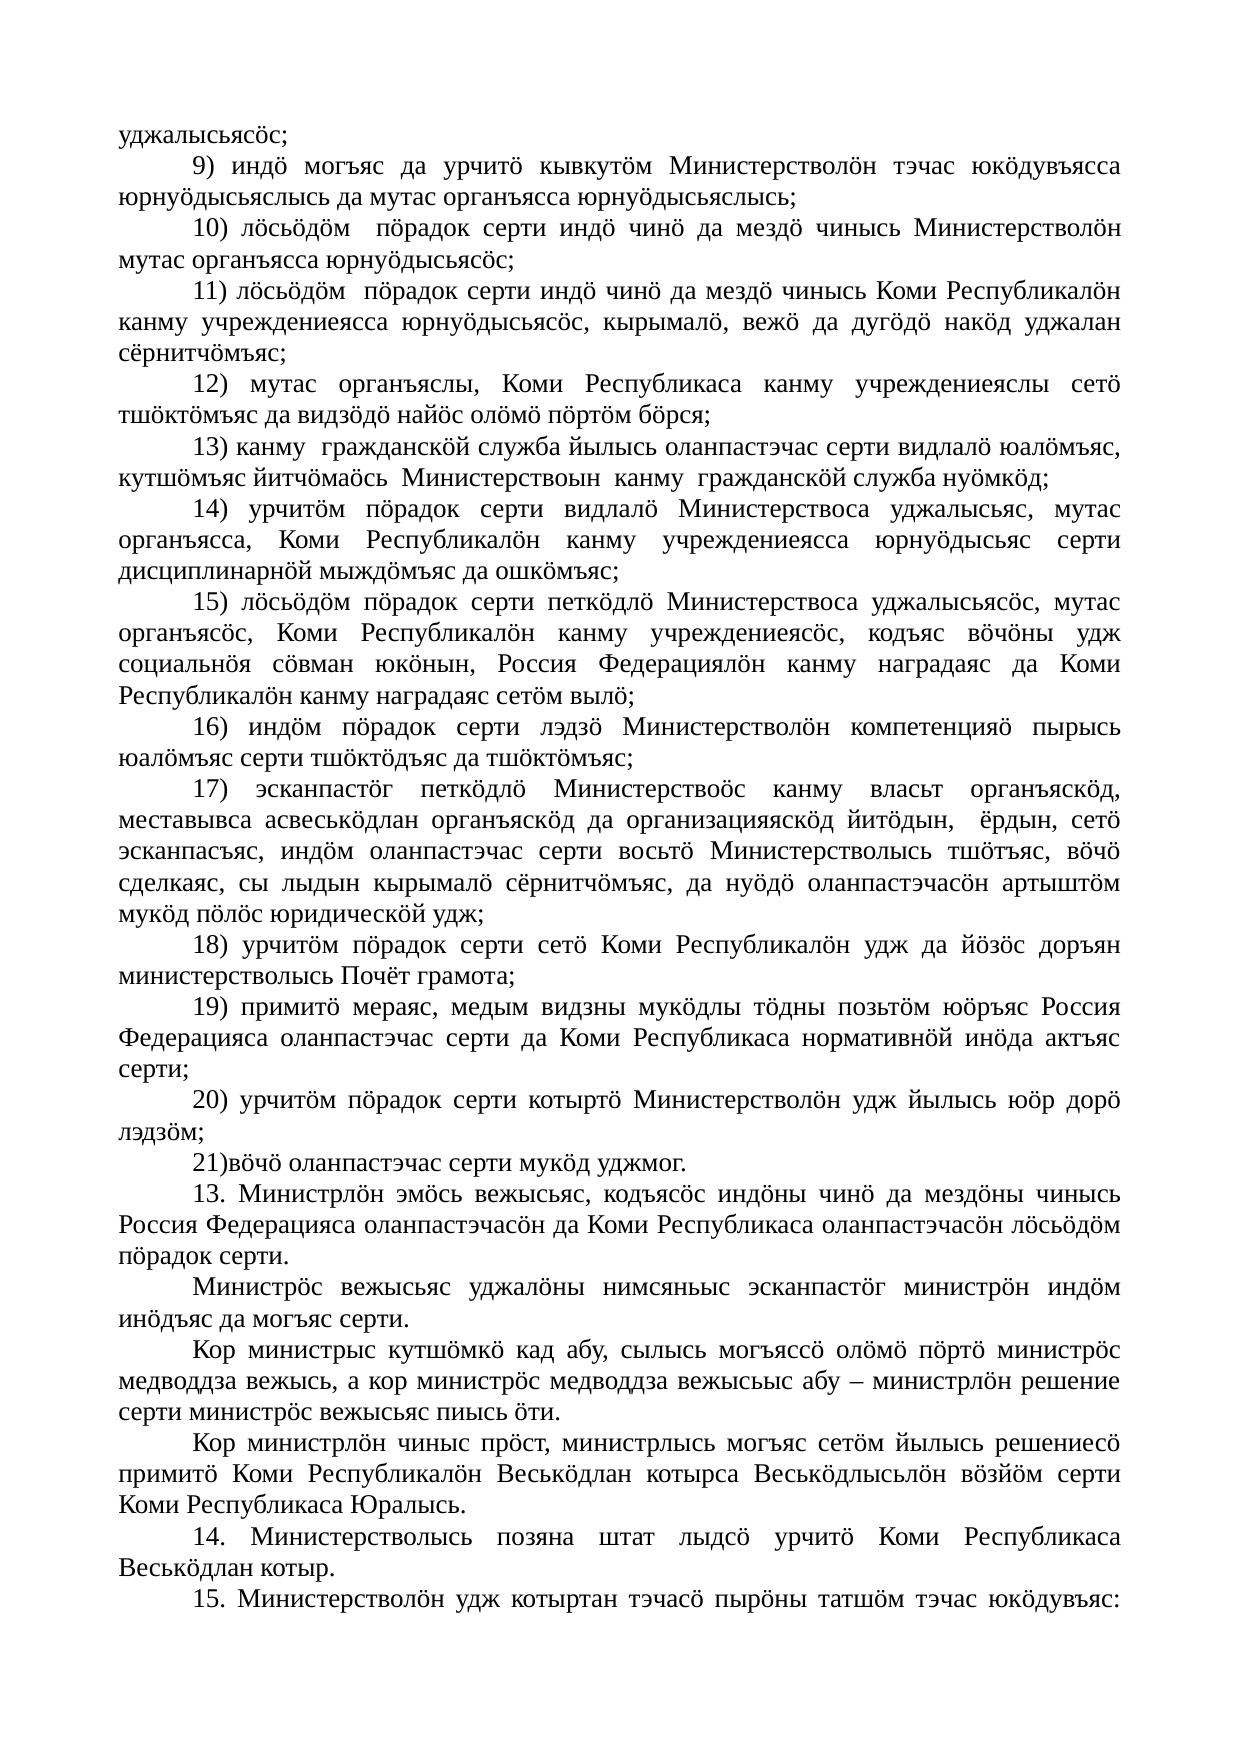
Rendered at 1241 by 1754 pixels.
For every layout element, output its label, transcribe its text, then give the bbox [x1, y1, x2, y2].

text 21)вӧчӧ оланпастэчас серти мукӧд уджмог. [118, 1146, 1122, 1177]
text 17) эсканпастӧг петкӧдлӧ Министерствоӧс канму власьт органъяскӧд, меставывса асвеськӧдлан органъяскӧд да организацияяскӧд йитӧдын, ёрдын, сетӧ эсканпасъяс, индӧм оланпастэчас серти восьтӧ Министерстволысь тшӧтъяс, вӧчӧ сделкаяс, сы лыдын кырымалӧ сёрнитчӧмъяс, да нуӧдӧ оланпастэчасӧн артыштӧм мукӧд пӧлӧс юридическӧй удж; [118, 772, 1122, 928]
text 13) канму гражданскӧй служба йылысь оланпастэчас серти видлалӧ юалӧмъяс, кутшӧмъяс йитчӧмаӧсь Министерствоын канму гражданскӧй служба нуӧмкӧд; [118, 429, 1122, 492]
text 10) лӧсьӧдӧм пӧрадок серти индӧ чинӧ да мездӧ чинысь Министерстволӧн мутас органъясса юрнуӧдысьясӧс; [118, 212, 1122, 274]
text 20) урчитӧм пӧрадок серти котыртӧ Министерстволӧн удж йылысь юӧр дорӧ лэдзӧм; [118, 1084, 1122, 1146]
text Кор министрлӧн чиныс прӧст, министрлысь могъяс сетӧм йылысь решениесӧ примитӧ Коми Республикалӧн Веськӧдлан котырса Веськӧдлысьлӧн вӧзйӧм серти Коми Республикаса Юралысь. [118, 1426, 1122, 1520]
text 11) лӧсьӧдӧм пӧрадок серти индӧ чинӧ да мездӧ чинысь Коми Республикалӧн канму учреждениеясса юрнуӧдысьясӧс, кырымалӧ, вежӧ да дугӧдӧ накӧд уджалан сёрнитчӧмъяс; [118, 274, 1122, 367]
text 16) индӧм пӧрадок серти лэдзӧ Министерстволӧн компетенцияӧ пырысь юалӧмъяс серти тшӧктӧдъяс да тшӧктӧмъяс; [118, 710, 1122, 772]
text 15. Министерстволӧн удж котыртан тэчасӧ пырӧны татшӧм тэчас юкӧдувъяс: [118, 1582, 1122, 1613]
text 14) урчитӧм пӧрадок серти видлалӧ Министерствоса уджалысьяс, мутас органъясса, Коми Республикалӧн канму учреждениеясса юрнуӧдысьяс серти дисциплинарнӧй мыждӧмъяс да ошкӧмъяс; [118, 492, 1122, 585]
text 12) мутас органъяслы, Коми Республикаса канму учреждениеяслы сетӧ тшӧктӧмъяс да видзӧдӧ найӧс олӧмӧ пӧртӧм бӧрся; [118, 367, 1122, 429]
text уджалысьясӧс; [118, 118, 1122, 149]
text 18) урчитӧм пӧрадок серти сетӧ Коми Республикалӧн удж да йӧзӧс доръян министерстволысь Почёт грамота; [118, 928, 1122, 990]
text 15) лӧсьӧдӧм пӧрадок серти петкӧдлӧ Министерствоса уджалысьясӧс, мутас органъясӧс, Коми Республикалӧн канму учреждениеясӧс, кодъяс вӧчӧны удж социальнӧя сӧвман юкӧнын, Россия Федерациялӧн канму наградаяс да Коми Республикалӧн канму наградаяс сетӧм вылӧ; [118, 585, 1122, 710]
text Кор министрыс кутшӧмкӧ кад абу, сылысь могъяссӧ олӧмӧ пӧртӧ министрӧс медводдза вежысь, а кор министрӧс медводдза вежысьыс абу – министрлӧн решение серти министрӧс вежысьяс пиысь ӧти. [118, 1333, 1122, 1426]
text 9) индӧ могъяс да урчитӧ кывкутӧм Министерстволӧн тэчас юкӧдувъясса юрнуӧдысьяслысь да мутас органъясса юрнуӧдысьяслысь; [118, 149, 1122, 212]
text 14. Министерстволысь позяна штат лыдсӧ урчитӧ Коми Республикаса Веськӧдлан котыр. [118, 1520, 1122, 1582]
text 13. Министрлӧн эмӧсь вежысьяс, кодъясӧс индӧны чинӧ да мездӧны чинысь Россия Федерацияса оланпастэчасӧн да Коми Республикаса оланпастэчасӧн лӧсьӧдӧм пӧрадок серти. [118, 1177, 1122, 1271]
text Министрӧс вежысьяс уджалӧны нимсяньыс эсканпастӧг министрӧн индӧм инӧдъяс да могъяс серти. [118, 1271, 1122, 1333]
text 19) примитӧ мераяс, медым видзны мукӧдлы тӧдны позьтӧм юӧръяс Россия Федерацияса оланпастэчас серти да Коми Республикаса нормативнӧй инӧда актъяс серти; [118, 990, 1122, 1084]
